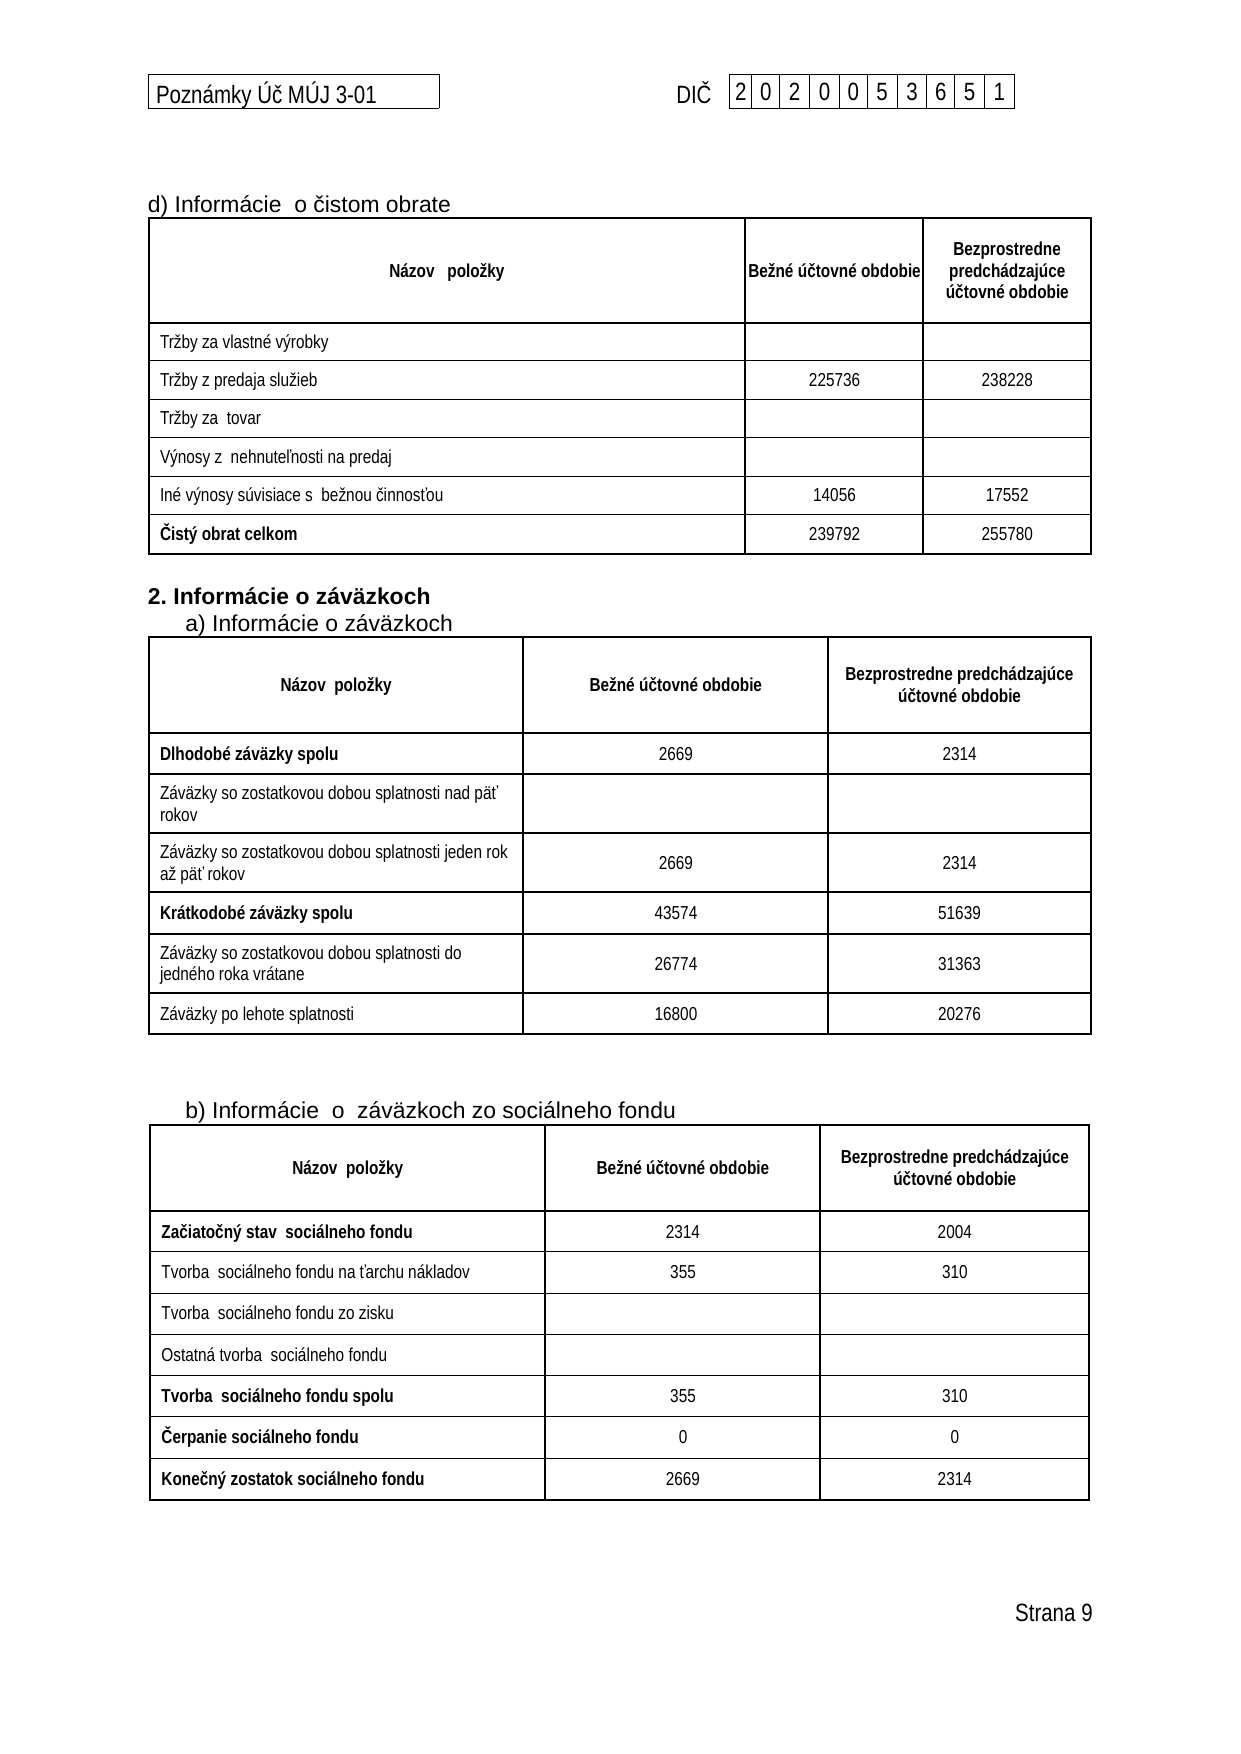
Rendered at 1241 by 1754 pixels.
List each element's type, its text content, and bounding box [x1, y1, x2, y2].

table_cell [829, 775, 1090, 832]
table_cell 26774 [524, 935, 827, 992]
table_cell 238228 [924, 361, 1090, 399]
table_cell Čerpanie sociálneho fondu [151, 1417, 544, 1458]
table_cell Záväzky so zostatkovou dobou splatnosti jeden rok až päť rokov [150, 834, 522, 891]
table_cell [546, 1294, 819, 1334]
table_cell 2669 [546, 1459, 819, 1499]
table_cell 310 [821, 1376, 1088, 1416]
table_cell [924, 400, 1090, 437]
table_cell 2004 [821, 1212, 1088, 1251]
table_cell 239792 [746, 515, 922, 552]
table_cell 310 [821, 1252, 1088, 1292]
table_cell 225736 [746, 361, 922, 399]
table_header Názov položky [150, 219, 744, 322]
table_cell 2669 [524, 734, 827, 773]
table_cell 2669 [524, 834, 827, 891]
table_cell Záväzky po lehote splatnosti [150, 994, 522, 1033]
table_header Bezprostredne predchádzajúce účtovné obdobie [829, 638, 1090, 732]
table_cell Dlhodobé záväzky spolu [150, 734, 522, 773]
table_cell 2314 [821, 1459, 1088, 1499]
table_cell 2314 [829, 834, 1090, 891]
table_cell [746, 324, 922, 360]
table_cell [924, 324, 1090, 360]
table_cell 51639 [829, 893, 1090, 933]
table_header Bezprostredne predchádzajúce účtovné obdobie [821, 1126, 1088, 1210]
table_cell Krátkodobé záväzky spolu [150, 893, 522, 933]
table_cell 355 [546, 1376, 819, 1416]
table_cell 14056 [746, 477, 922, 514]
title b) Informácie o záväzkoch zo sociálneho fondu [185, 1097, 1092, 1124]
table_cell [524, 775, 827, 832]
table_cell [821, 1335, 1088, 1375]
table_cell Konečný zostatok sociálneho fondu [151, 1459, 544, 1499]
table_cell 17552 [924, 477, 1090, 514]
table_header Názov položky [150, 638, 522, 732]
table_header Bežné účtovné obdobie [746, 219, 922, 322]
table_cell 355 [546, 1252, 819, 1292]
table_cell Tržby za tovar [150, 400, 744, 437]
table_cell 0 [821, 1417, 1088, 1458]
table_header Bezprostredne predchádzajúce účtovné obdobie [924, 219, 1090, 322]
table_cell 20276 [829, 994, 1090, 1033]
table_cell Záväzky so zostatkovou dobou splatnosti nad päť rokov [150, 775, 522, 832]
table_cell Ostatná tvorba sociálneho fondu [151, 1335, 544, 1375]
table_header Bežné účtovné obdobie [546, 1126, 819, 1210]
table_cell Tvorba sociálneho fondu na ťarchu nákladov [151, 1252, 544, 1292]
table_cell Tvorba sociálneho fondu spolu [151, 1376, 544, 1416]
table_cell Tržby z predaja služieb [150, 361, 744, 399]
table_cell Tvorba sociálneho fondu zo zisku [151, 1294, 544, 1334]
table_cell Výnosy z nehnuteľnosti na predaj [150, 438, 744, 476]
table_cell Záväzky so zostatkovou dobou splatnosti do jedného roka vrátane [150, 935, 522, 992]
table_cell [546, 1335, 819, 1375]
table_cell 255780 [924, 515, 1090, 552]
table_cell [746, 438, 922, 476]
table_header Bežné účtovné obdobie [524, 638, 827, 732]
table_cell [924, 438, 1090, 476]
table_cell 2314 [546, 1212, 819, 1251]
table_cell Začiatočný stav sociálneho fondu [151, 1212, 544, 1251]
title a) Informácie o záväzkoch [185, 609, 1092, 636]
title 2. Informácie o záväzkoch [148, 583, 1092, 609]
table_cell [821, 1294, 1088, 1334]
table_cell 16800 [524, 994, 827, 1033]
title d) Informácie o čistom obrate [148, 191, 1092, 217]
table_cell 0 [546, 1417, 819, 1458]
table_cell [746, 400, 922, 437]
table_cell 43574 [524, 893, 827, 933]
table_cell 2314 [829, 734, 1090, 773]
table_cell Iné výnosy súvisiace s bežnou činnosťou [150, 477, 744, 514]
table_cell 31363 [829, 935, 1090, 992]
table_header Názov položky [151, 1126, 544, 1210]
table_cell Čistý obrat celkom [150, 515, 744, 552]
table_cell Tržby za vlastné výrobky [150, 324, 744, 360]
